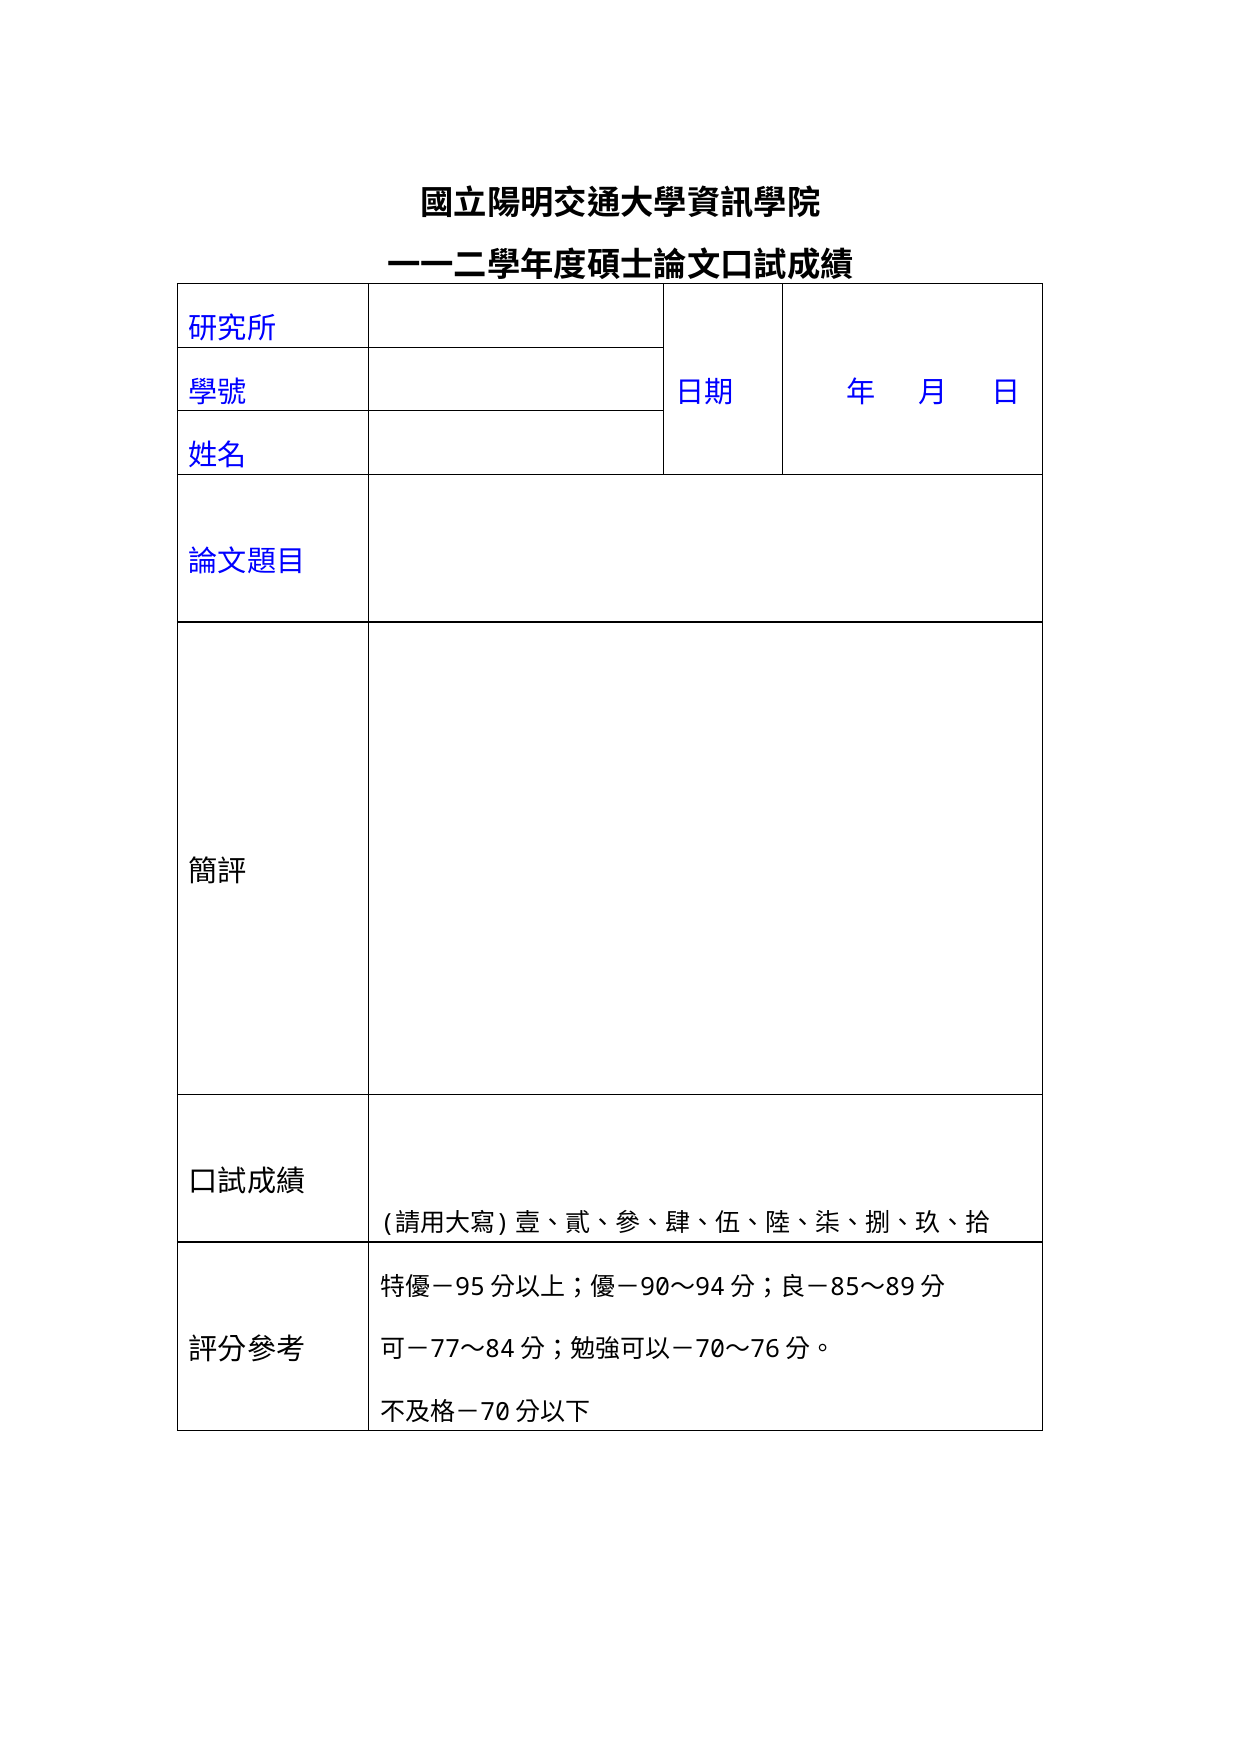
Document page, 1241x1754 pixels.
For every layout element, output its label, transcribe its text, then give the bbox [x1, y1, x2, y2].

text 一一二學年度碩士論文口試成績 [177, 221, 1063, 283]
table_cell 論文題目 [178, 475, 368, 621]
table_header 研究所 [178, 284, 368, 347]
table_header [369, 284, 663, 347]
table_cell [369, 475, 1042, 621]
table_cell 簡評 [178, 623, 368, 1094]
table_cell [369, 411, 663, 474]
table_header 日期 [664, 284, 782, 474]
table_cell [369, 348, 663, 410]
table_header 年 月 日 [783, 284, 1042, 474]
text 國立陽明交通大學資訊學院 [177, 158, 1063, 221]
table_cell 姓名 [178, 411, 368, 474]
table_cell 學號 [178, 348, 368, 410]
table_cell 特優－95分以上；優－90～94分；良－85～89分 可－77～84分；勉強可以－70～76分。 不及格－70分以下 [369, 1243, 1042, 1430]
table_cell 口試成績 [178, 1095, 368, 1241]
table_cell (請用大寫) 壹、貳、參、肆、伍、陸、柒、捌、玖、拾 [369, 1095, 1042, 1241]
table_cell 評分參考 [178, 1243, 368, 1430]
table_cell [369, 623, 1042, 1094]
